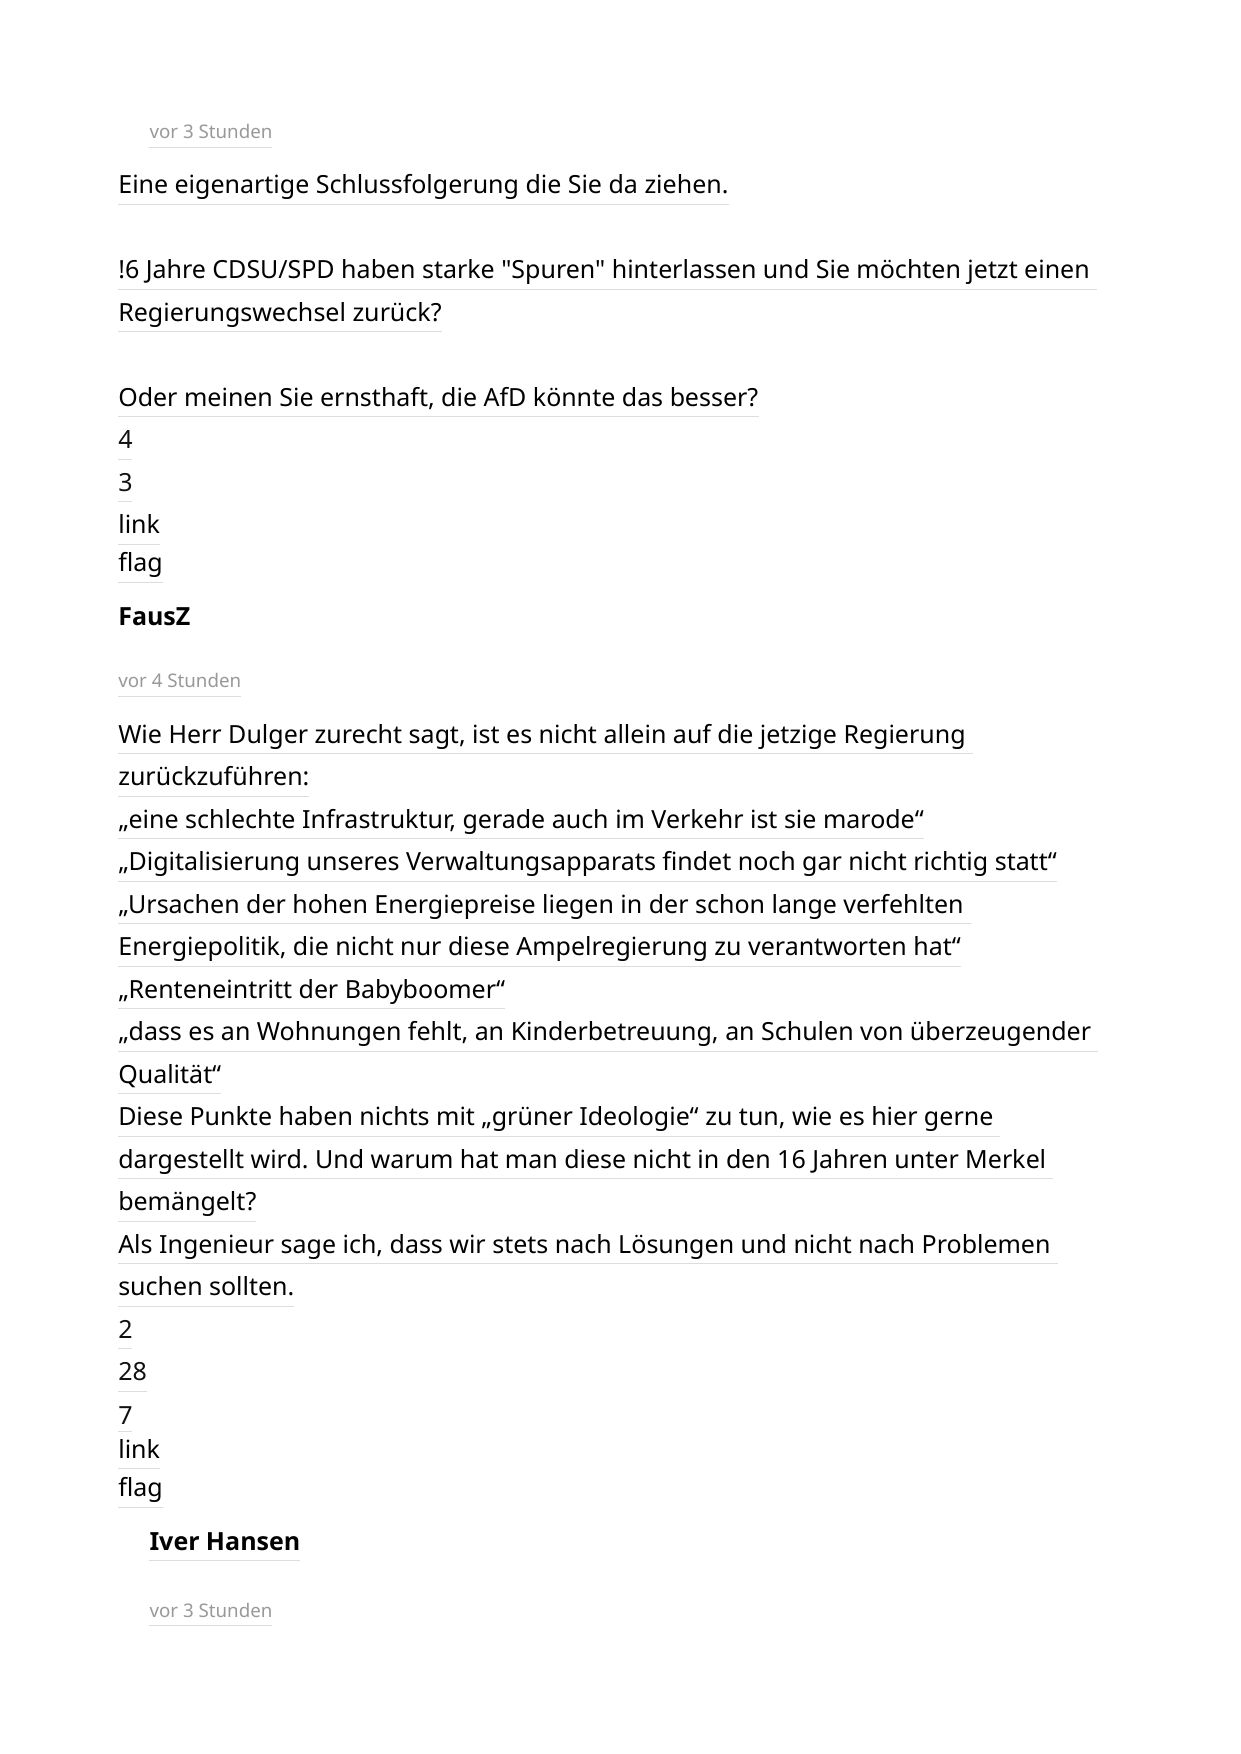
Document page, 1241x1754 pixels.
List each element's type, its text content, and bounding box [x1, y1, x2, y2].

text flag [118, 1469, 1122, 1508]
text 3 [118, 464, 1122, 502]
text vor 3 Stunden [149, 1597, 1117, 1626]
text vor 4 Stunden [118, 668, 1117, 697]
text 7 [118, 1396, 1122, 1432]
text flag [118, 545, 1122, 583]
text Eine eigenartige Schlussfolgerung die Sie da ziehen. !6 Jahre CDSU/SPD haben starke "Spuren" hinterlassen und Sie möchten jetzt einen Regierungswechsel zurück? Oder meinen Sie ernsthaft, die AfD könnte das besser? [118, 167, 1122, 417]
text link [118, 1432, 1122, 1469]
text Wie Herr Dulger zurecht sagt, ist es nicht allein auf die jetzige Regierung zurückzuführen: „eine schlechte Infrastruktur, gerade auch im Verkehr ist sie marode“ „Digitalisierung unseres Verwaltungsapparats findet noch gar nicht richtig statt“ „Ursachen der hohen Energiepreise liegen in der schon lange verfehlten Energiepolitik, die nicht nur diese Ampelregierung zu verantworten hat“ „Renteneintritt der Babyboomer“ „dass es an Wohnungen fehlt, an Kinderbetreuung, an Schulen von überzeugender Qualität“ Diese Punkte haben nichts mit „grüner Ideologie“ zu tun, wie es hier gerne dargestellt wird. Und warum hat man diese nicht in den 16 Jahren unter Merkel bemängelt? Als Ingenieur sage ich, dass wir stets nach Lösungen und nicht nach Problemen suchen sollten. [118, 716, 1122, 1307]
text vor 3 Stunden [149, 118, 1117, 148]
text Iver Hansen [149, 1523, 1122, 1561]
text FausZ [118, 598, 1122, 632]
text link [118, 507, 1122, 545]
text 4 [118, 422, 1122, 460]
text 2 [118, 1311, 1122, 1349]
text 28 [118, 1354, 1122, 1392]
